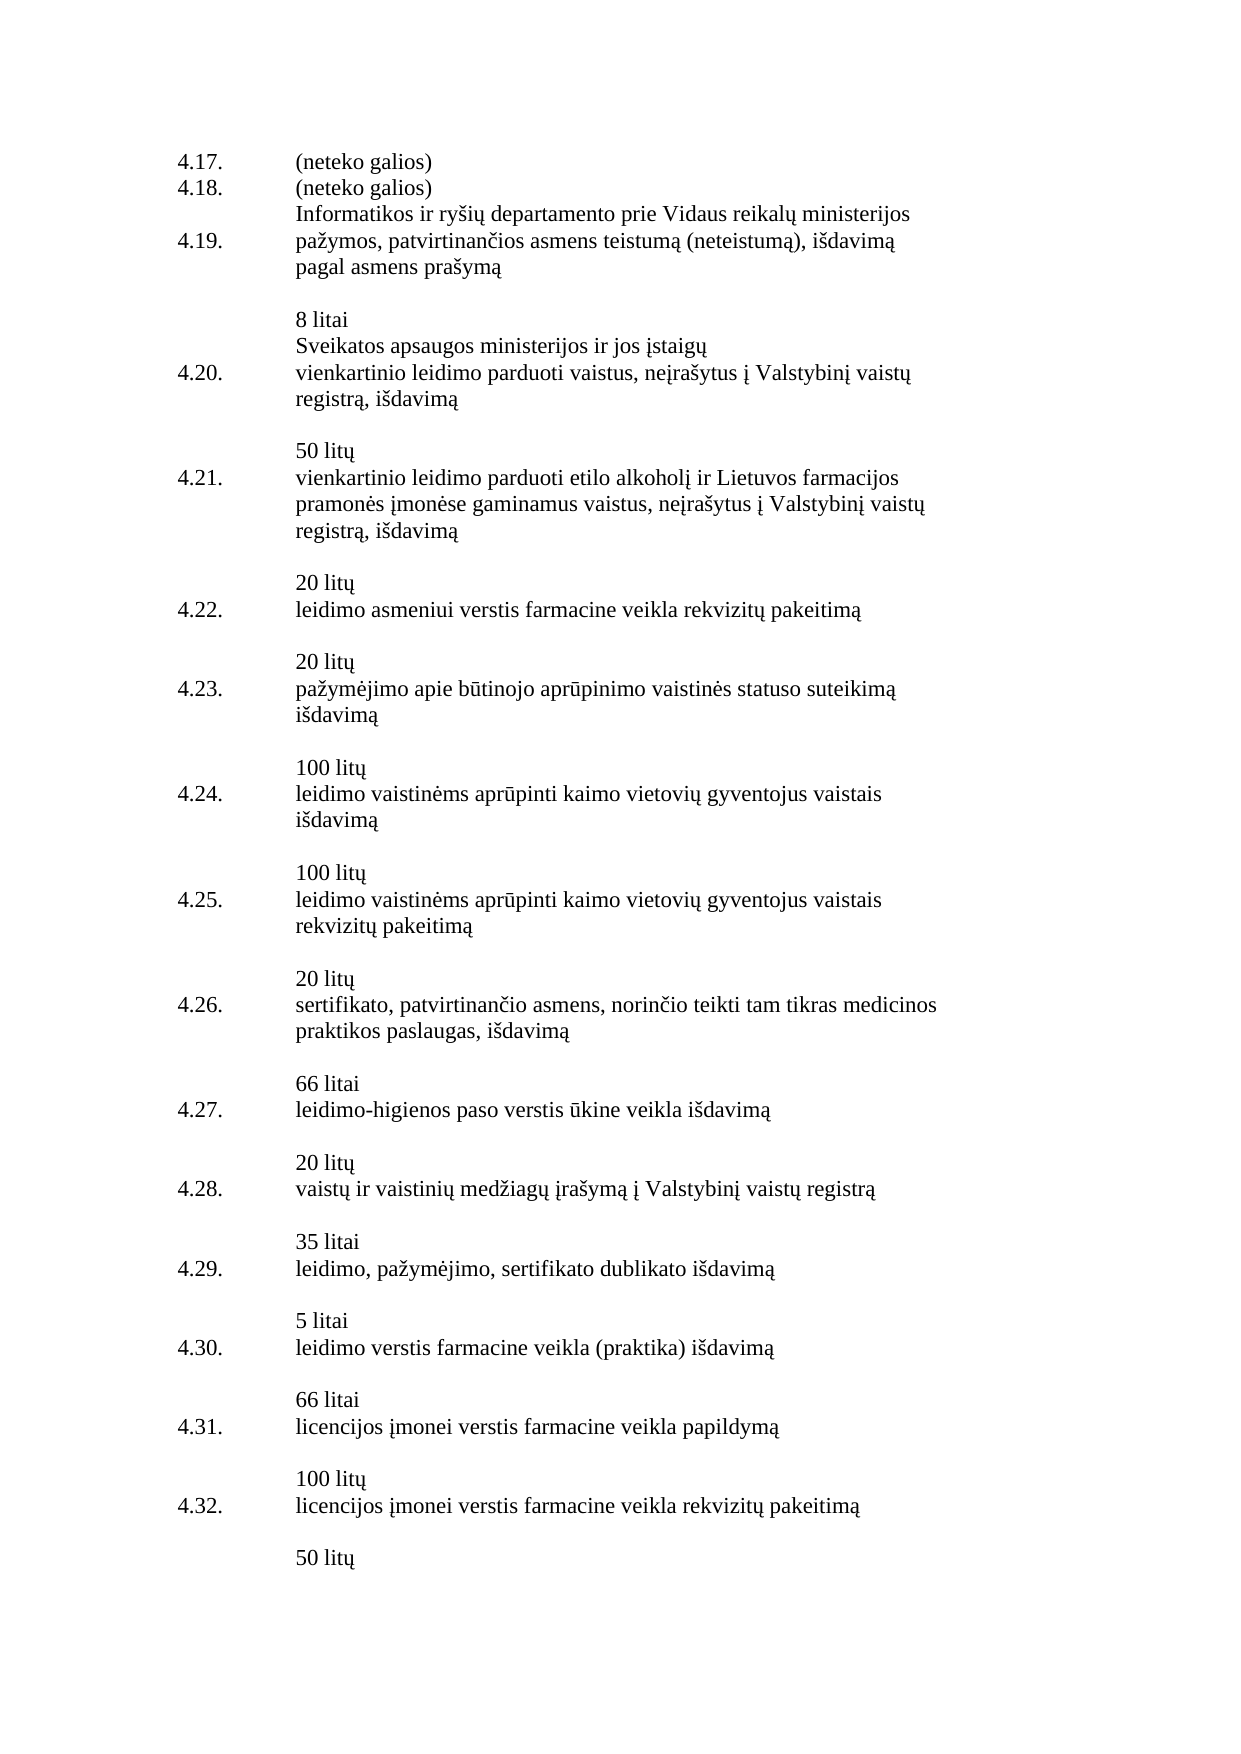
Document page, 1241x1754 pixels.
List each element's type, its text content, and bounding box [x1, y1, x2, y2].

text Informatikos ir ryšių departamento prie Vidaus reikalų ministerijos [177, 200, 945, 227]
text 4.28. vaistų ir vaistinių medžiagų įrašymą į Valstybinį vaistų registrą 35 litai [177, 1176, 945, 1254]
text 4.26. sertifikato, patvirtinančio asmens, norinčio teikti tam tikras medicinos praktikos paslaugas, išdavimą 66 litai [177, 991, 945, 1096]
text 4.21. vienkartinio leidimo parduoti etilo alkoholį ir Lietuvos farmacijos pramonės įmonėse gaminamus vaistus, neįrašytus į Valstybinį vaistų registrą, išdavimą 20 litų [177, 464, 945, 596]
text 4.24. leidimo vaistinėms aprūpinti kaimo vietovių gyventojus vaistais išdavimą 100 litų [177, 780, 945, 886]
text 4.22. leidimo asmeniui verstis farmacine veikla rekvizitų pakeitimą 20 litų [177, 596, 945, 675]
text 4.19. pažymos, patvirtinančios asmens teistumą (neteistumą), išdavimą pagal asmens prašymą 8 litai [177, 227, 945, 332]
text 4.27. leidimo-higienos paso verstis ūkine veikla išdavimą 20 litų [177, 1096, 945, 1176]
text 4.25. leidimo vaistinėms aprūpinti kaimo vietovių gyventojus vaistais rekvizitų pakeitimą 20 litų [177, 886, 945, 991]
text 4.20. vienkartinio leidimo parduoti vaistus, neįrašytus į Valstybinį vaistų registrą, išdavimą 50 litų [177, 358, 945, 464]
text 4.18. (neteko galios) [177, 174, 945, 200]
text 4.29. leidimo, pažymėjimo, sertifikato dublikato išdavimą 5 litai [177, 1254, 945, 1334]
text 4.32. licencijos įmonei verstis farmacine veikla rekvizitų pakeitimą 50 litų [177, 1492, 945, 1571]
text 4.31. licencijos įmonei verstis farmacine veikla papildymą 100 litų [177, 1413, 945, 1492]
text 4.30. leidimo verstis farmacine veikla (praktika) išdavimą 66 litai [177, 1334, 945, 1413]
text 4.23. pažymėjimo apie būtinojo aprūpinimo vaistinės statuso suteikimą išdavimą 100 litų [177, 675, 945, 780]
text 4.17. (neteko galios) [177, 148, 945, 174]
text Sveikatos apsaugos ministerijos ir jos įstaigų [177, 332, 945, 358]
